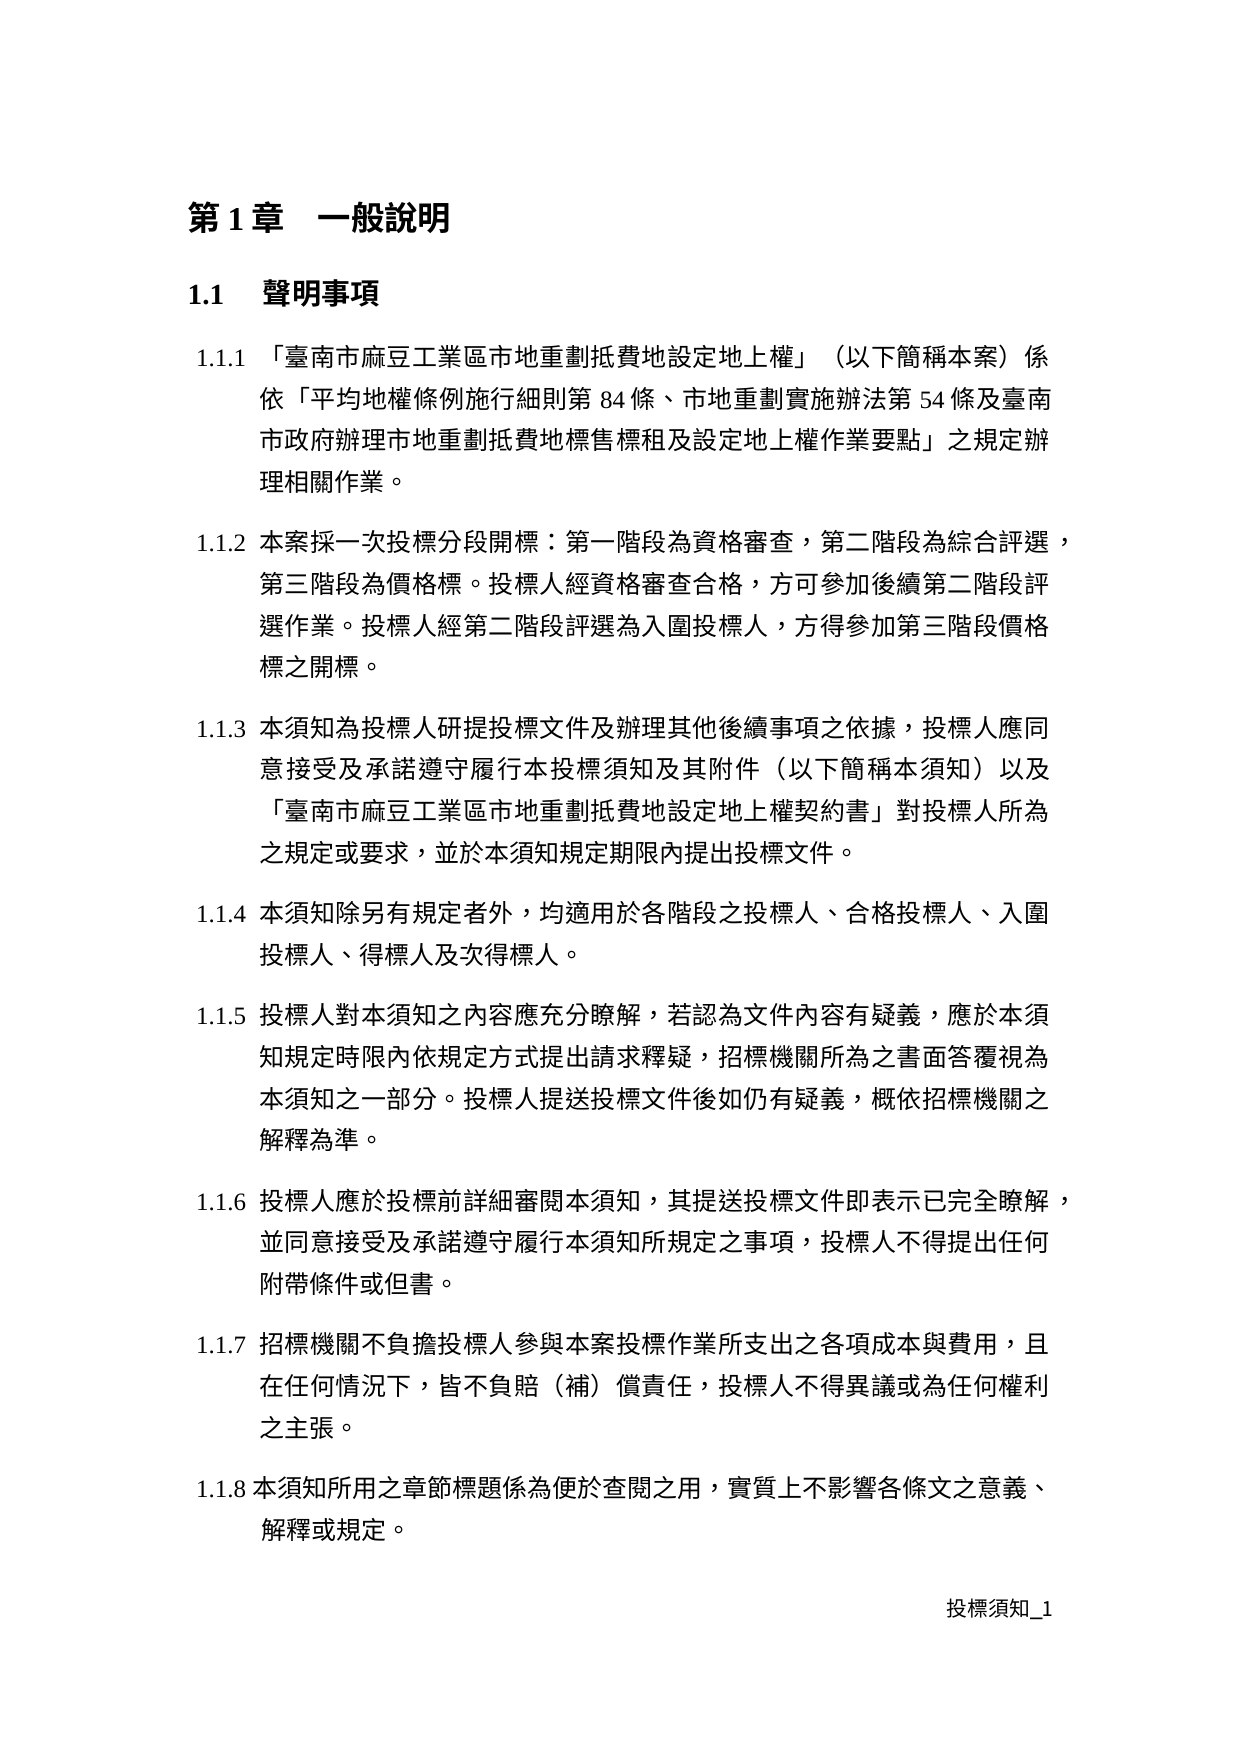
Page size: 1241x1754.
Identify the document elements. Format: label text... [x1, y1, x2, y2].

text 1.1.6 投標人應於投標前詳細審閱本須知，其提送投標文件即表示已完全瞭解，並同意接受及承諾遵守履行本須知所規定之事項，投標人不得提出任何附帶條件或但書。 [196, 1176, 1053, 1301]
subtitle 1.1 聲明事項 [187, 271, 1053, 313]
text 1.1.3 本須知為投標人研提投標文件及辦理其他後續事項之依據，投標人應同意接受及承諾遵守履行本投標須知及其附件（以下簡稱本須知）以及「臺南市麻豆工業區市地重劃抵費地設定地上權契約書」對投標人所為之規定或要求，並於本須知規定期限內提出投標文件。 [196, 703, 1053, 869]
text 1.1.8 本須知所用之章節標題係為便於查閱之用，實質上不影響各條文之意義、解釋或規定。 [196, 1463, 1053, 1547]
text 1.1.4 本須知除另有規定者外，均適用於各階段之投標人、合格投標人、入圍投標人、得標人及次得標人。 [196, 888, 1053, 972]
text 1.1.7 招標機關不負擔投標人參與本案投標作業所支出之各項成本與費用，且在任何情況下，皆不負賠（補）償責任，投標人不得異議或為任何權利之主張。 [196, 1319, 1053, 1444]
text 1.1.2 本案採一次投標分段開標：第一階段為資格審查，第二階段為綜合評選，第三階段為價格標。投標人經資格審查合格，方可參加後續第二階段評選作業。投標人經第二階段評選為入圍投標人，方得參加第三階段價格標之開標。 [196, 517, 1053, 684]
subtitle 第1章 一般說明 [187, 190, 1053, 240]
text 1.1.5 投標人對本須知之內容應充分瞭解，若認為文件內容有疑義，應於本須知規定時限內依規定方式提出請求釋疑，招標機關所為之書面答覆視為本須知之一部分。投標人提送投標文件後如仍有疑義，概依招標機關之解釋為準。 [196, 990, 1053, 1157]
text 1.1.1 「臺南市麻豆工業區市地重劃抵費地設定地上權」（以下簡稱本案）係依「平均地權條例施行細則第84條、市地重劃實施辦法第54條及臺南市政府辦理市地重劃抵費地標售標租及設定地上權作業要點」之規定辦理相關作業。 [196, 332, 1053, 499]
